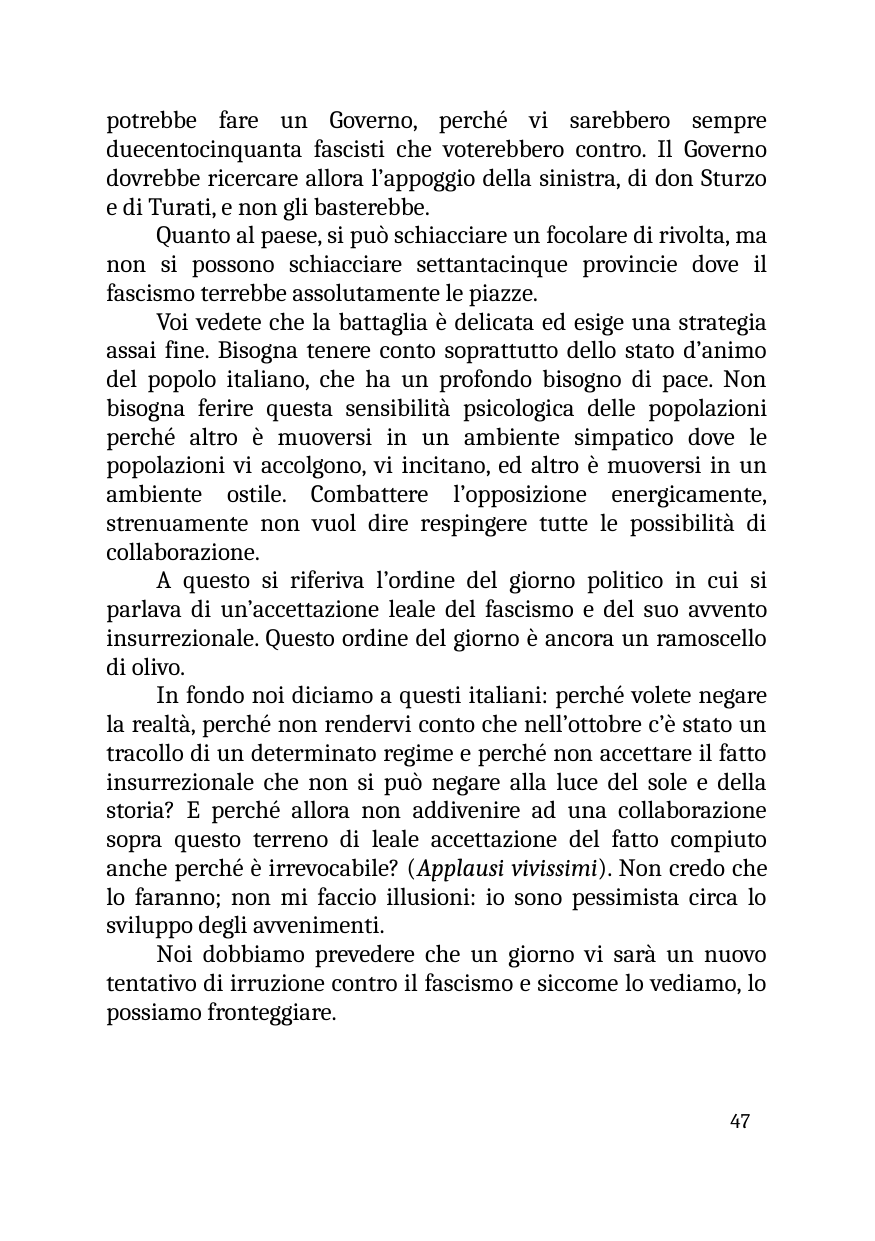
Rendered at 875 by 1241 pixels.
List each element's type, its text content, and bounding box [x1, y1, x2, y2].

text Quanto al paese, si può schiacciare un focolare di rivolta, ma non si possono schiacciare settantacinque provincie dove il fascismo terrebbe assolutamente le piazze. [106, 221, 768, 307]
text A questo si riferiva l’ordine del giorno politico in cui si parlava di un’accettazione leale del fascismo e del suo avvento insurrezionale. Questo ordine del giorno è ancora un ramoscello di olivo. [106, 566, 768, 681]
text In fondo noi diciamo a questi italiani: perché volete negare la realtà, perché non rendervi conto che nell’ottobre c’è stato un tracollo di un determinato regime e perché non accettare il fatto insurrezionale che non si può negare alla luce del sole e della storia? E perché allora non addivenire ad una collaborazione sopra questo terreno di leale accettazione del fatto compiuto anche perché è irrevocabile? (Applausi vivissimi). Non credo che lo faranno; non mi faccio illusioni: io sono pessimista circa lo sviluppo degli avvenimenti. [106, 681, 768, 940]
text Noi dobbiamo prevedere che un giorno vi sarà un nuovo tentativo di irruzione contro il fascismo e siccome lo vediamo, lo possiamo fronteggiare. [106, 940, 768, 1026]
text potrebbe fare un Governo, perché vi sarebbero sempre duecentocinquanta fascisti che voterebbero contro. Il Governo dovrebbe ricercare allora l’appoggio della sinistra, di don Sturzo e di Turati, e non gli basterebbe. [106, 106, 768, 221]
text Voi vedete che la battaglia è delicata ed esige una strategia assai fine. Bisogna tenere conto soprattutto dello stato d’animo del popolo italiano, che ha un profondo bisogno di pace. Non bisogna ferire questa sensibilità psicologica delle popolazioni perché altro è muoversi in un ambiente simpatico dove le popolazioni vi accolgono, vi incitano, ed altro è muoversi in un ambiente ostile. Combattere l’opposizione energicamente, strenuamente non vuol dire respingere tutte le possibilità di collaborazione. [106, 307, 768, 566]
